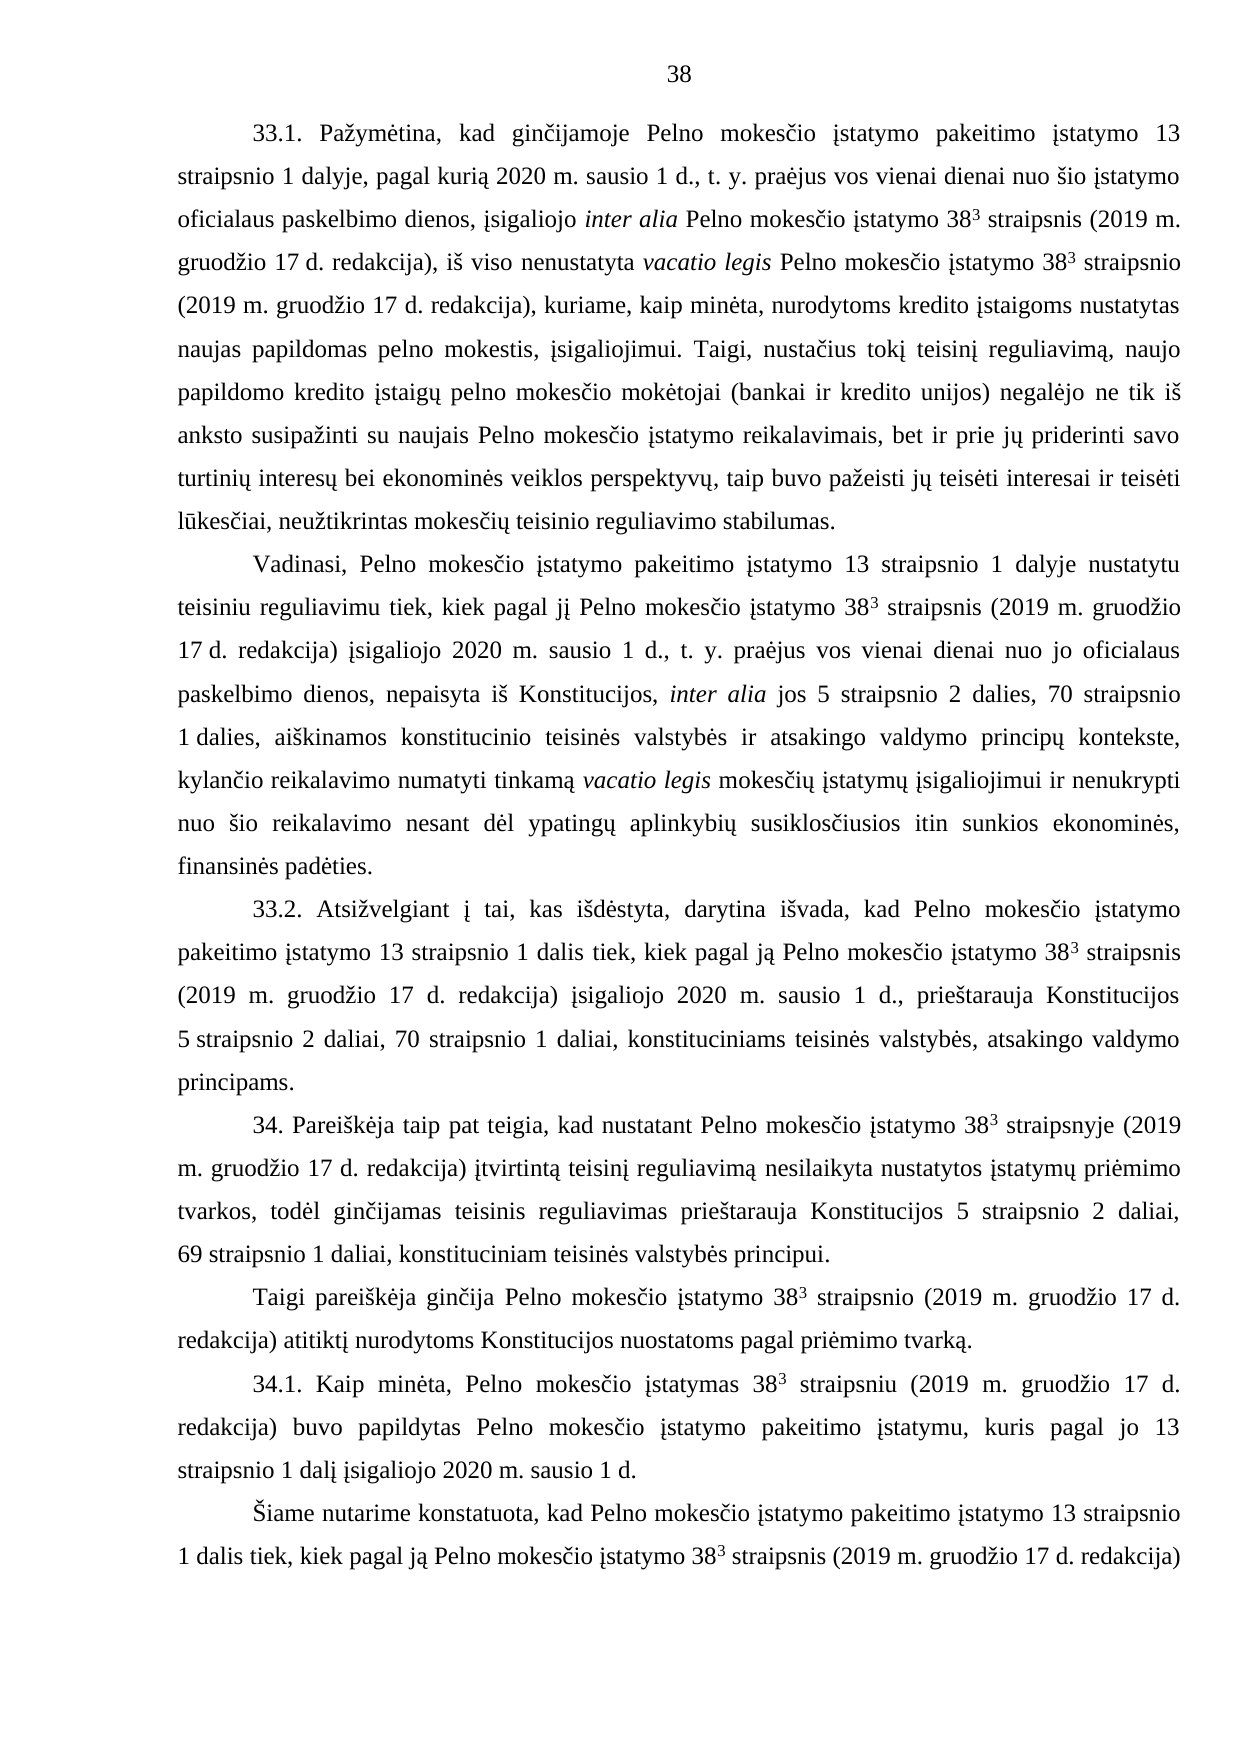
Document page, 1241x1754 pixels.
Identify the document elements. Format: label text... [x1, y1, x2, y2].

text Taigi pareiškėja ginčija Pelno mokesčio įstatymo 383 straipsnio (2019 m. gruodžio 17 d. redakcija) atitiktį nurodytoms Konstitucijos nuostatoms pagal priėmimo tvarką. [177, 1282, 1181, 1354]
text 33.2. Atsižvelgiant į tai, kas išdėstyta, darytina išvada, kad Pelno mokesčio įstatymo pakeitimo įstatymo 13 straipsnio 1 dalis tiek, kiek pagal ją Pelno mokesčio įstatymo 383 straipsnis (2019 m. gruodžio 17 d. redakcija) įsigaliojo 2020 m. sausio 1 d., prieštarauja Konstitucijos 5 straipsnio 2 daliai, 70 straipsnio 1 daliai, konstituciniams teisinės valstybės, atsakingo valdymo principams. [177, 894, 1181, 1096]
text 34. Pareiškėja taip pat teigia, kad nustatant Pelno mokesčio įstatymo 383 straipsnyje (2019 m. gruodžio 17 d. redakcija) įtvirtintą teisinį reguliavimą nesilaikyta nustatytos įstatymų priėmimo tvarkos, todėl ginčijamas teisinis reguliavimas prieštarauja Konstitucijos 5 straipsnio 2 daliai, 69 straipsnio 1 daliai, konstituciniam teisinės valstybės principui. [177, 1110, 1181, 1268]
text 33.1. Pažymėtina, kad ginčijamoje Pelno mokesčio įstatymo pakeitimo įstatymo 13 straipsnio 1 dalyje, pagal kurią 2020 m. sausio 1 d., t. y. praėjus vos vienai dienai nuo šio įstatymo oficialaus paskelbimo dienos, įsigaliojo inter alia Pelno mokesčio įstatymo 383 straipsnis (2019 m. gruodžio 17 d. redakcija), iš viso nenustatyta vacatio legis Pelno mokesčio įstatymo 383 straipsnio (2019 m. gruodžio 17 d. redakcija), kuriame, kaip minėta, nurodytoms kredito įstaigoms nustatytas naujas papildomas pelno mokestis, įsigaliojimui. Taigi, nustačius tokį teisinį reguliavimą, naujo papildomo kredito įstaigų pelno mokesčio mokėtojai (bankai ir kredito unijos) negalėjo ne tik iš anksto susipažinti su naujais Pelno mokesčio įstatymo reikalavimais, bet ir prie jų priderinti savo turtinių interesų bei ekonominės veiklos perspektyvų, taip buvo pažeisti jų teisėti interesai ir teisėti lūkesčiai, neužtikrintas mokesčių teisinio reguliavimo stabilumas. [177, 118, 1181, 535]
text Šiame nutarime konstatuota, kad Pelno mokesčio įstatymo pakeitimo įstatymo 13 straipsnio 1 dalis tiek, kiek pagal ją Pelno mokesčio įstatymo 383 straipsnis (2019 m. gruodžio 17 d. redakcija) [177, 1498, 1181, 1570]
text 34.1. Kaip minėta, Pelno mokesčio įstatymas 383 straipsniu (2019 m. gruodžio 17 d. redakcija) buvo papildytas Pelno mokesčio įstatymo pakeitimo įstatymu, kuris pagal jo 13 straipsnio 1 dalį įsigaliojo 2020 m. sausio 1 d. [177, 1369, 1181, 1484]
text Vadinasi, Pelno mokesčio įstatymo pakeitimo įstatymo 13 straipsnio 1 dalyje nustatytu teisiniu reguliavimu tiek, kiek pagal jį Pelno mokesčio įstatymo 383 straipsnis (2019 m. gruodžio 17 d. redakcija) įsigaliojo 2020 m. sausio 1 d., t. y. praėjus vos vienai dienai nuo jo oficialaus paskelbimo dienos, nepaisyta iš Konstitucijos, inter alia jos 5 straipsnio 2 dalies, 70 straipsnio 1 dalies, aiškinamos konstitucinio teisinės valstybės ir atsakingo valdymo principų kontekste, kylančio reikalavimo numatyti tinkamą vacatio legis mokesčių įstatymų įsigaliojimui ir nenukrypti nuo šio reikalavimo nesant dėl ypatingų aplinkybių susiklosčiusios itin sunkios ekonominės, finansinės padėties. [177, 549, 1181, 880]
